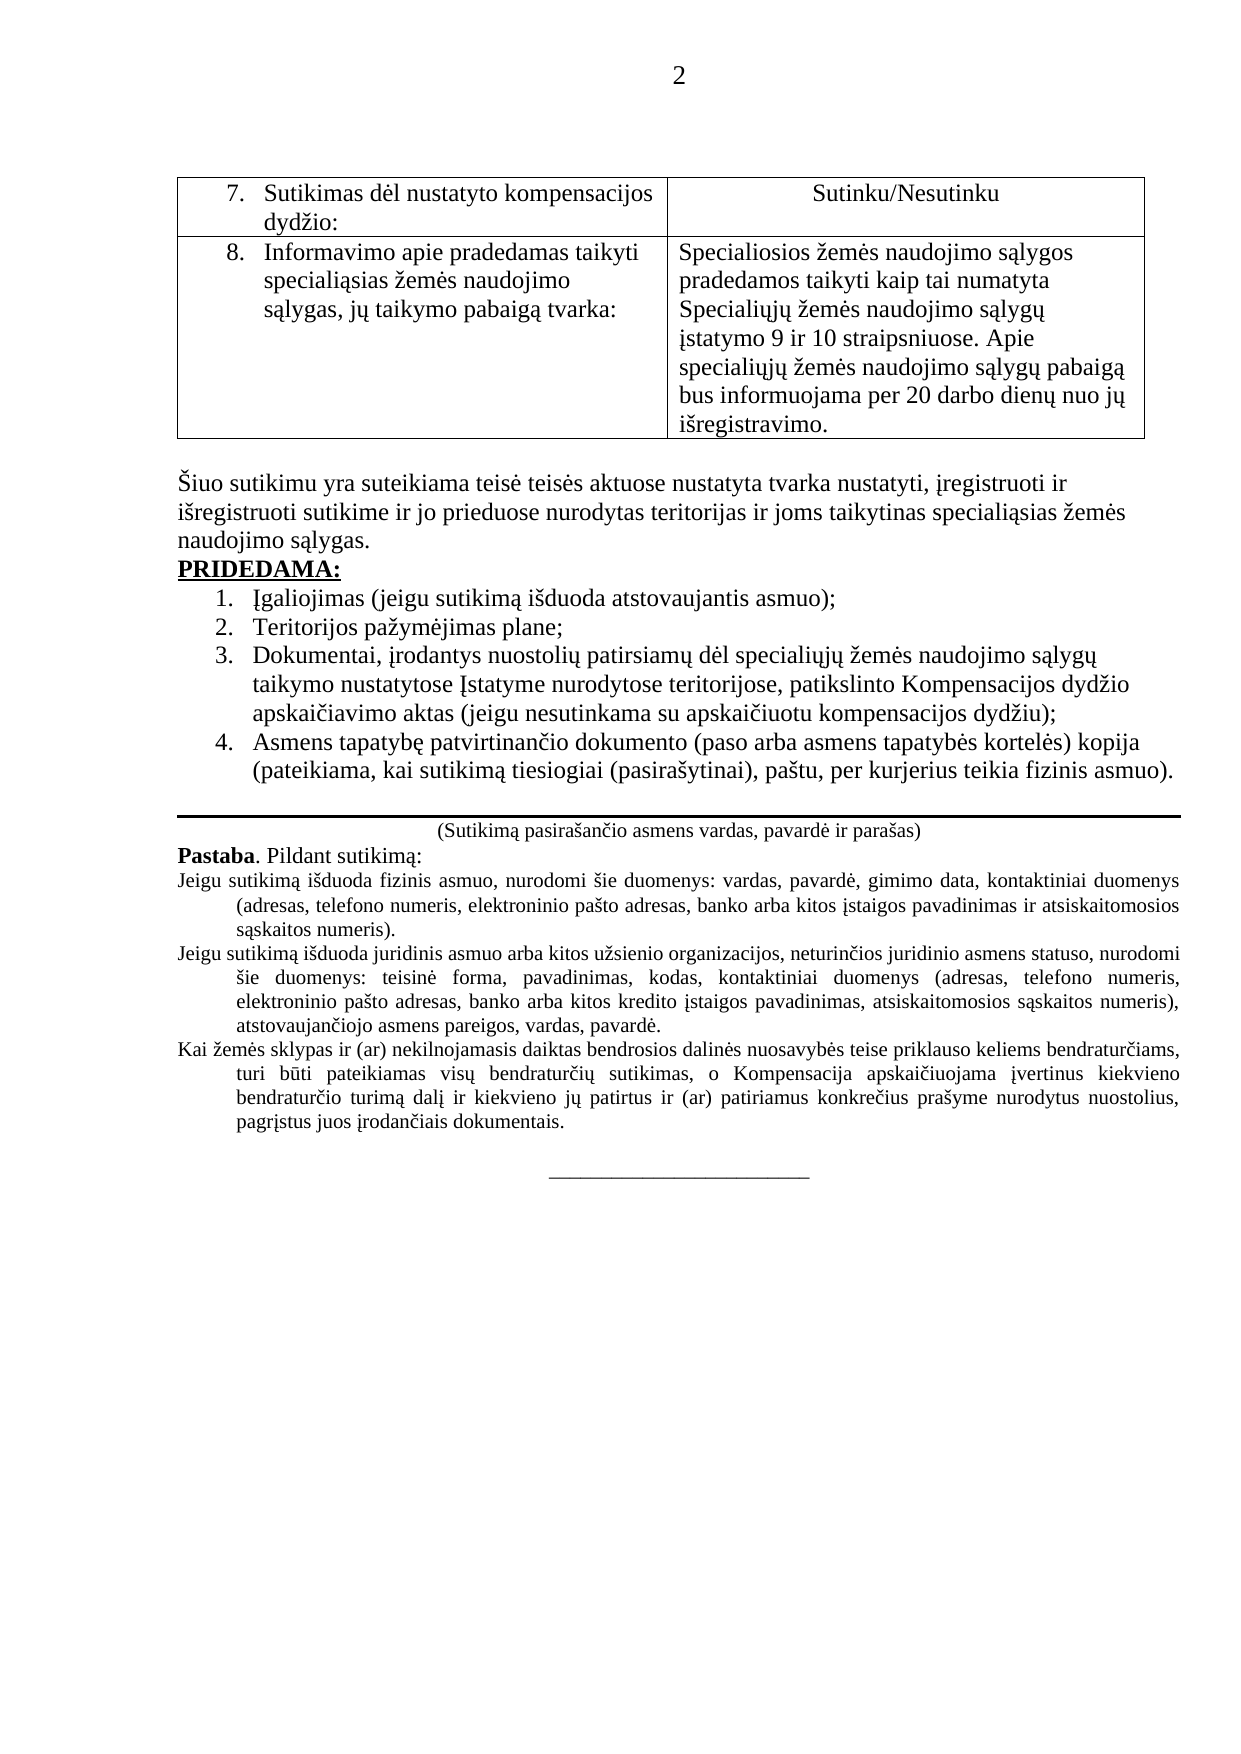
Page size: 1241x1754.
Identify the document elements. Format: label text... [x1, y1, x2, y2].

text 2. Teritorijos pažymėjimas plane; [215, 612, 1181, 640]
text PRIDEDAMA: [177, 554, 1181, 583]
text Jeigu sutikimą išduoda juridinis asmuo arba kitos užsienio organizacijos, neturinčios juridinio asmens statuso, nurodomi šie duomenys: teisinė forma, pavadinimas, kodas, kontaktiniai duomenys (adresas, telefono numeris, elektroninio pašto adresas, banko arba kitos kredito įstaigos pavadinimas, atsiskaitomosios sąskaitos numeris), atstovaujančiojo asmens pareigos, vardas, pavardė. [177, 941, 1181, 1037]
text _________________________ [177, 1157, 1181, 1181]
text Pastaba. Pildant sutikimą: [177, 842, 1181, 868]
text 1. Įgaliojimas (jeigu sutikimą išduoda atstovaujantis asmuo); [215, 583, 1181, 612]
table_cell 8. Informavimo apie pradedamas taikyti specialiąsias žemės naudojimo sąlygas, jų taikymo pabaigą tvarka: [178, 237, 667, 438]
text 4. Asmens tapatybę patvirtinančio dokumento (paso arba asmens tapatybės kortelės) kopija (pateikiama, kai sutikimą tiesiogiai (pasirašytinai), paštu, per kurjerius teikia fizinis asmuo). [215, 727, 1181, 784]
text (Sutikimą pasirašančio asmens vardas, pavardė ir parašas) [177, 818, 1181, 842]
table_cell Specialiosios žemės naudojimo sąlygos pradedamos taikyti kaip tai numatyta Specialiųjų žemės naudojimo sąlygų įstatymo 9 ir 10 straipsniuose. Apie specialiųjų žemės naudojimo sąlygų pabaigą bus informuojama per 20 darbo dienų nuo jų išregistravimo. [668, 237, 1144, 438]
text 3. Dokumentai, įrodantys nuostolių patirsiamų dėl specialiųjų žemės naudojimo sąlygų taikymo nustatytose Įstatyme nurodytose teritorijose, patikslinto Kompensacijos dydžio apskaičiavimo aktas (jeigu nesutinkama su apskaičiuotu kompensacijos dydžiu); [215, 640, 1181, 727]
table_cell 7. Sutikimas dėl nustatyto kompensacijos dydžio: [178, 178, 667, 236]
text Šiuo sutikimu yra suteikiama teisė teisės aktuose nustatyta tvarka nustatyti, įregistruoti ir išregistruoti sutikime ir jo prieduose nurodytas teritorijas ir joms taikytinas specialiąsias žemės naudojimo sąlygas. [177, 468, 1181, 554]
text Jeigu sutikimą išduoda fizinis asmuo, nurodomi šie duomenys: vardas, pavardė, gimimo data, kontaktiniai duomenys (adresas, telefono numeris, elektroninio pašto adresas, banko arba kitos įstaigos pavadinimas ir atsiskaitomosios sąskaitos numeris). [177, 868, 1181, 941]
text Kai žemės sklypas ir (ar) nekilnojamasis daiktas bendrosios dalinės nuosavybės teise priklauso keliems bendraturčiams, turi būti pateikiamas visų bendraturčių sutikimas, o Kompensacija apskaičiuojama įvertinus kiekvieno bendraturčio turimą dalį ir kiekvieno jų patirtus ir (ar) patiriamus konkrečius prašyme nurodytus nuostolius, pagrįstus juos įrodančiais dokumentais. [177, 1037, 1181, 1133]
table_cell Sutinku/Nesutinku [668, 178, 1144, 236]
